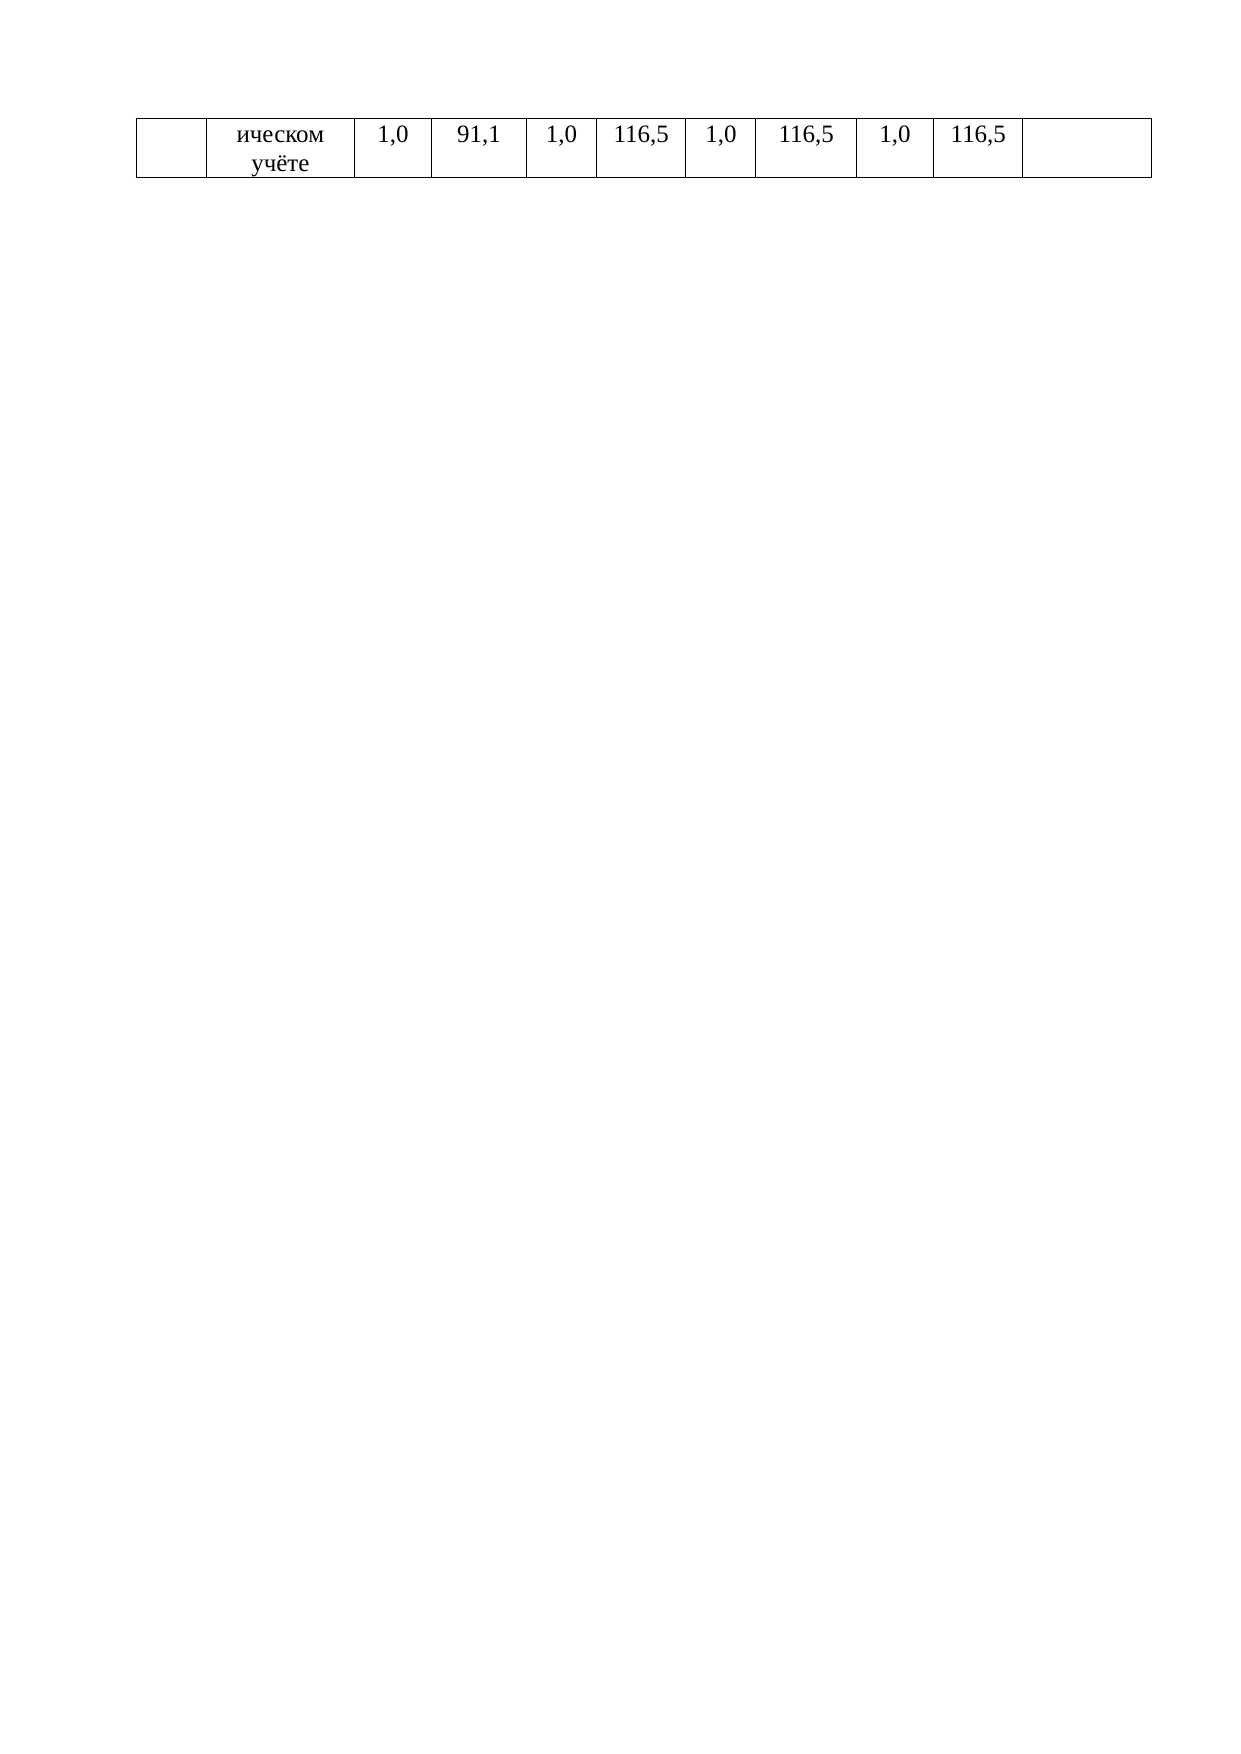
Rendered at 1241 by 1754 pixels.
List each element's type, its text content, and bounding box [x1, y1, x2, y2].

table_cell ическом учёте [207, 119, 354, 177]
table_cell 1,0 [527, 119, 596, 177]
table_cell 116,5 [934, 119, 1022, 177]
table_cell 116,5 [756, 119, 856, 177]
table_cell 116,5 [597, 119, 685, 177]
table_cell 1,0 [686, 119, 755, 177]
table_cell 1,0 [355, 119, 431, 177]
table_cell 91,1 [432, 119, 526, 177]
table_cell 1,0 [857, 119, 933, 177]
table_cell [137, 119, 206, 177]
table_cell [1023, 119, 1151, 177]
